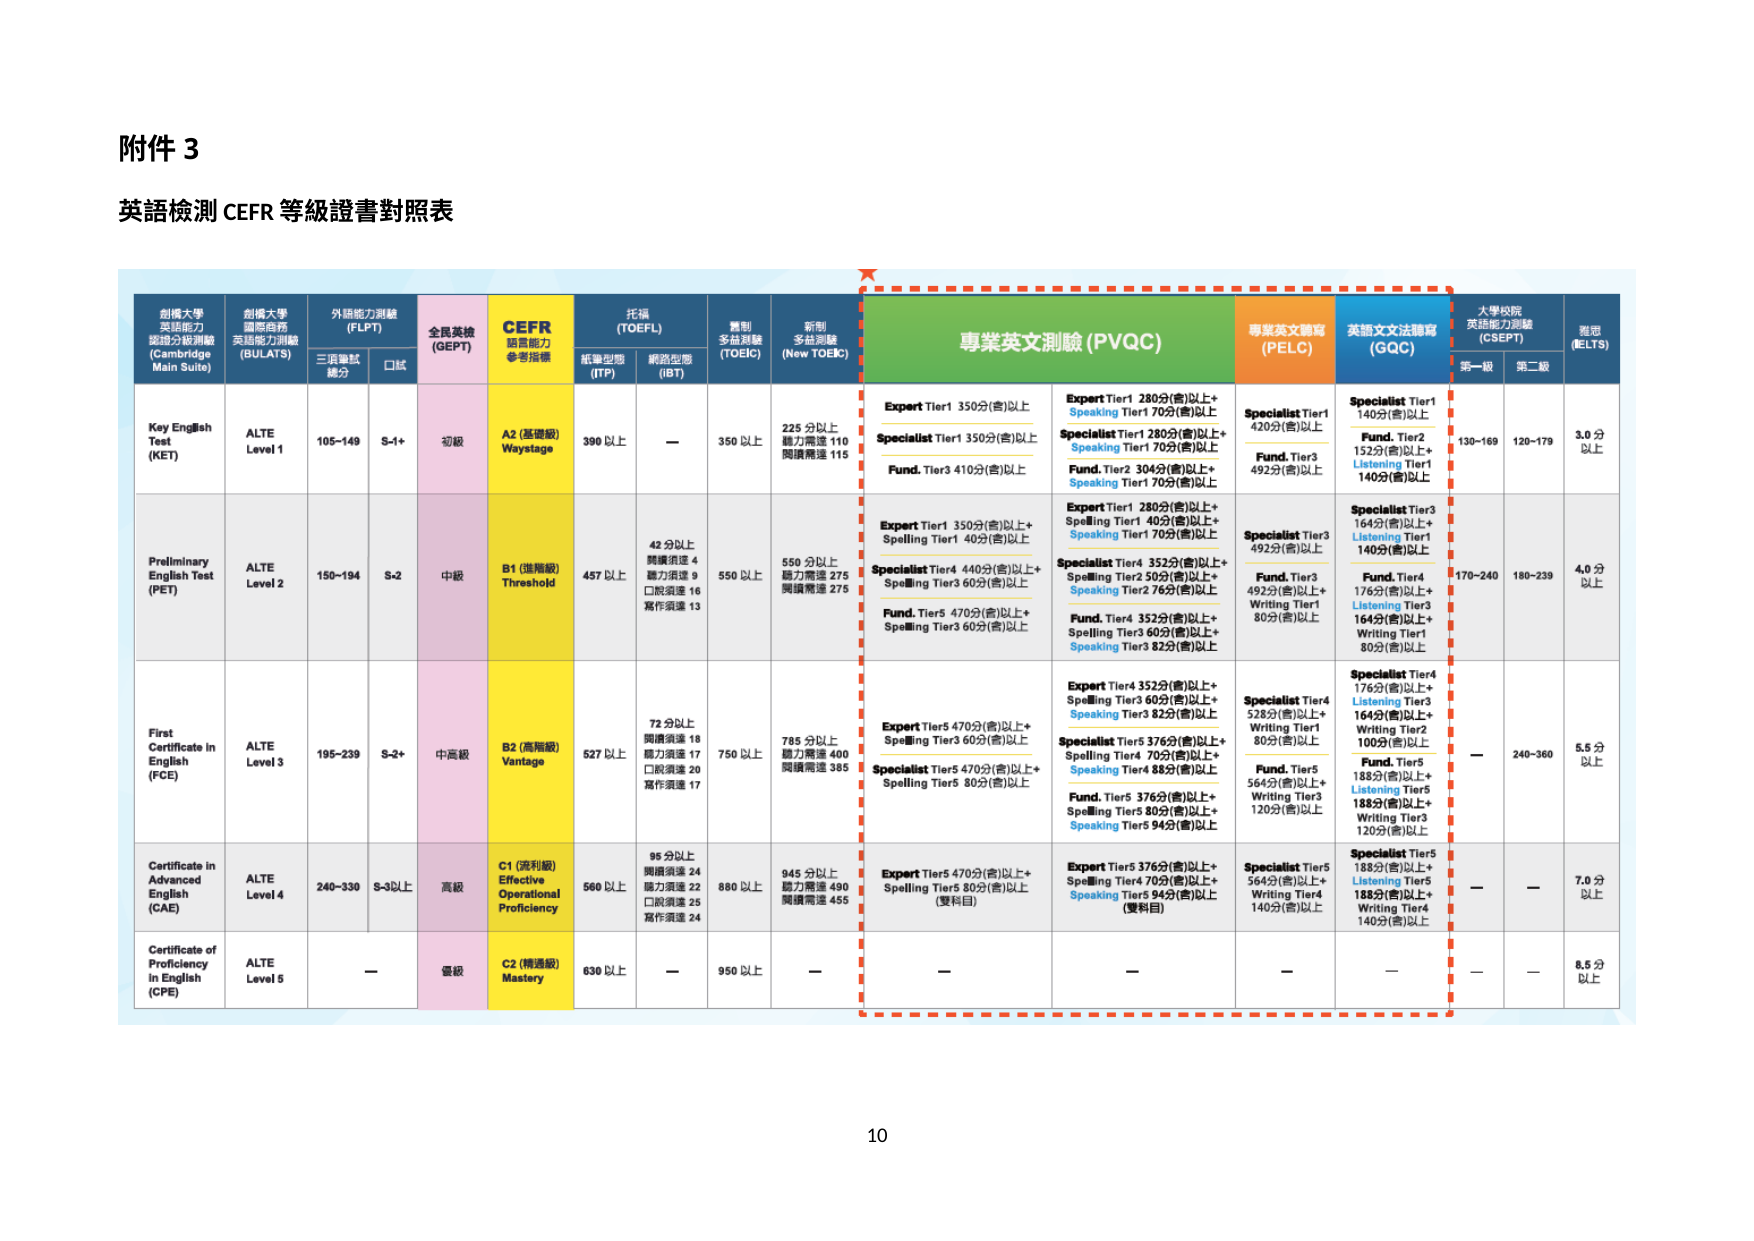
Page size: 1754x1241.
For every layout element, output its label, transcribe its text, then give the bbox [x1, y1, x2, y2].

text 附件3 [118, 105, 1636, 168]
text 英語檢測CEFR等級證書對照表 [118, 168, 1636, 230]
